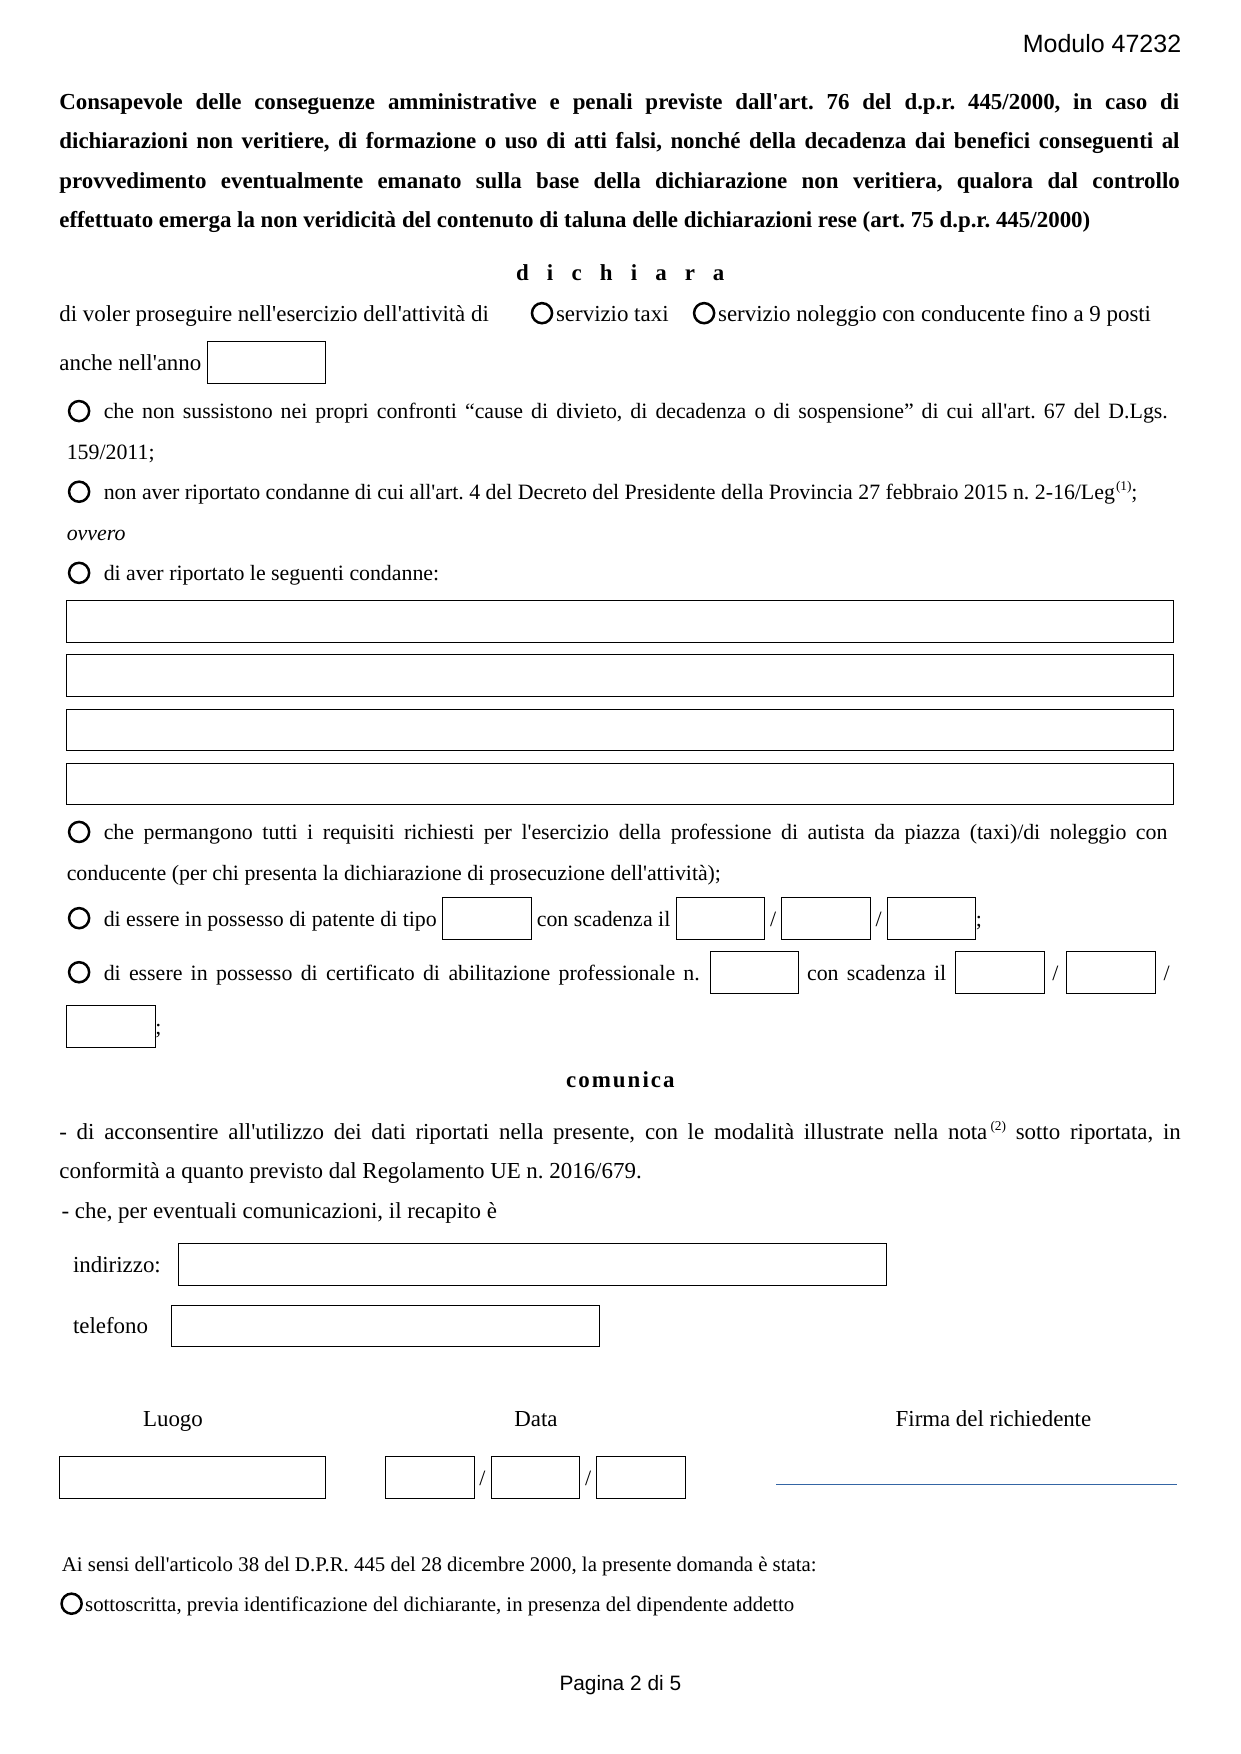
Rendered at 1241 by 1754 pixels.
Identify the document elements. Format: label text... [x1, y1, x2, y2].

text servizio noleggio con conducente fino a 9 posti [712, 298, 1181, 328]
text indirizzo: [73, 1243, 178, 1285]
text anche nell'anno [59, 341, 207, 383]
text / [580, 1457, 596, 1498]
text di aver riportato le seguenti condanne: [87, 558, 1170, 588]
text non aver riportato condanne di cui all'art. 4 del Decreto del Presidente della Provincia 27 febbraio 2015 n. 2-16/Leg(1); [87, 477, 1170, 507]
text sottoscritta, previa identificazione del dichiarante, in presenza del dipendente addetto [59, 1588, 1181, 1619]
text / [475, 1457, 491, 1498]
text / [871, 897, 887, 939]
text [600, 1305, 1181, 1347]
text d i c h i a r a [59, 259, 1181, 285]
text comunica [59, 1066, 1181, 1092]
text di essere in possesso di certificato di abilitazione professionale n. con scadenza il / / ; [67, 951, 1170, 1047]
text ; [976, 897, 1170, 939]
text Consapevole delle conseguenze amministrative e penali previste dall'art. 76 del d.p.r. 445/2000, in caso di dichiarazioni non veritiere, di formazione o uso di atti falsi, nonché della decadenza dai benefici conseguenti al provvedimento eventualmente emanato sulla base della dichiarazione non veritiera, qualora dal controllo effettuato emerga la non veridicità del contenuto di taluna delle dichiarazioni rese (art. 75 d.p.r. 445/2000) [59, 88, 1181, 232]
text [326, 341, 1181, 383]
text che permangono tutti i requisiti richiesti per l'esercizio della professione di autista da piazza (taxi)/di noleggio con conducente (per chi presenta la dichiarazione di prosecuzione dell'attività); [67, 817, 1170, 885]
text con scadenza il [532, 897, 676, 939]
text / [765, 897, 781, 939]
text di essere in possesso di patente di tipo [67, 897, 442, 939]
text [326, 1457, 385, 1498]
text - di acconsentire all'utilizzo dei dati riportati nella presente, con le modalità illustrate nella nota(2) sotto riportata, in conformità a quanto previsto dal Regolamento UE n. 2016/679. [59, 1118, 1181, 1184]
text ovvero [67, 520, 1170, 545]
text Ai sensi dell'articolo 38 del D.P.R. 445 del 28 dicembre 2000, la presente domanda è stata: [62, 1552, 1181, 1576]
text Luogo Data Firma del richiedente [59, 1404, 1181, 1431]
text servizio taxi [550, 298, 692, 328]
text telefono [73, 1305, 171, 1347]
text [686, 1457, 1181, 1498]
text [887, 1243, 1181, 1285]
text che non sussistono nei propri confronti “cause di divieto, di decadenza o di sospensione” di cui all'art. 67 del D.Lgs. 159/2011; [67, 396, 1170, 464]
text di voler proseguire nell'esercizio dell'attività di [59, 298, 529, 328]
text - che, per eventuali comunicazioni, il recapito è [61, 1197, 1181, 1223]
